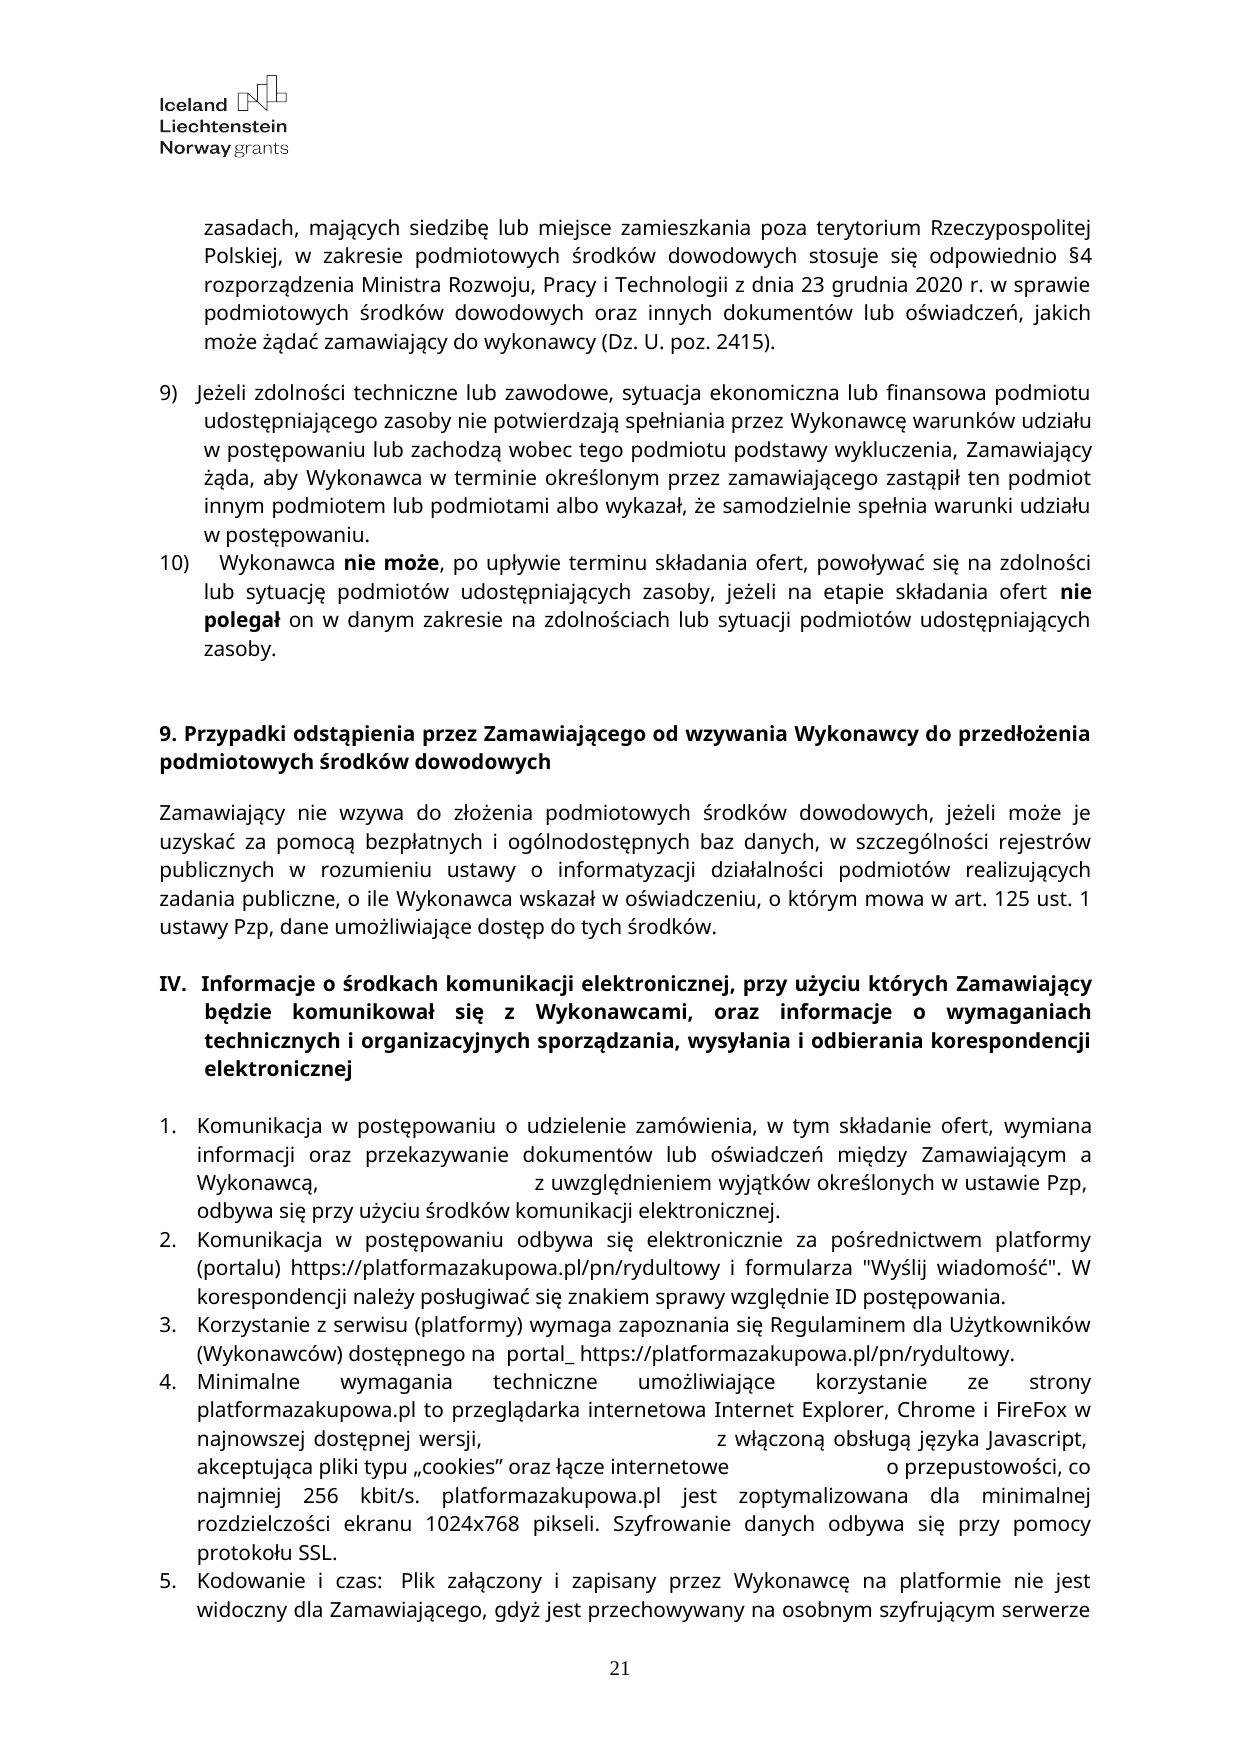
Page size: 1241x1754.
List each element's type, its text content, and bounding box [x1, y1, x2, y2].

list Jeżeli zdolności techniczne lub zawodowe, sytuacja ekonomiczna lub finansowa podmiotu udostępniającego zasoby nie potwierdzają spełniania przez Wykonawcę warunków udziału w postępowaniu lub zachodzą wobec tego podmiotu podstawy wykluczenia, Zamawiający żąda, aby Wykonawca w terminie określonym przez zamawiającego zastąpił ten podmiot innym podmiotem lub podmiotami albo wykazał, że samodzielnie spełnia warunki udziału w postępowaniu. [159, 378, 1092, 548]
list Zamawiający nie wzywa do złożenia podmiotowych środków dowodowych, jeżeli może je uzyskać za pomocą bezpłatnych i ogólnodostępnych baz danych, w szczególności rejestrów publicznych w rozumieniu ustawy o informatyzacji działalności podmiotów realizujących zadania publiczne, o ile Wykonawca wskazał w oświadczeniu, o którym mowa w art. 125 ust. 1 ustawy Pzp, dane umożliwiające dostęp do tych środków. [159, 798, 1092, 941]
list Komunikacja w postępowaniu odbywa się elektronicznie za pośrednictwem platformy (portalu) https://platformazakupowa.pl/pn/rydultowy i formularza "Wyślij wiadomość". W korespondencji należy posługiwać się znakiem sprawy względnie ID postępowania. [159, 1225, 1092, 1310]
picture [159, 75, 289, 158]
list Minimalne wymagania techniczne umożliwiające korzystanie ze strony platformazakupowa.pl to przeglądarka internetowa Internet Explorer, Chrome i FireFox w najnowszej dostępnej wersji, z włączoną obsługą języka Javascript, akceptująca pliki typu „cookies” oraz łącze internetowe o przepustowości, co najmniej 256 kbit/s. platformazakupowa.pl jest zoptymalizowana dla minimalnej rozdzielczości ekranu 1024x768 pikseli. Szyfrowanie danych odbywa się przy pomocy protokołu SSL. [159, 1367, 1092, 1566]
list 9. Przypadki odstąpienia przez Zamawiającego od wzywania Wykonawcy do przedłożenia podmiotowych środków dowodowych [159, 719, 1092, 776]
list Komunikacja w postępowaniu o udzielenie zamówienia, w tym składanie ofert, wymiana informacji oraz przekazywanie dokumentów lub oświadczeń między Zamawiającym a Wykonawcą, z uwzględnieniem wyjątków określonych w ustawie Pzp, odbywa się przy użyciu środków komunikacji elektronicznej. [159, 1111, 1092, 1225]
list zasadach, mających siedzibę lub miejsce zamieszkania poza terytorium Rzeczypospolitej Polskiej, w zakresie podmiotowych środków dowodowych stosuje się odpowiednio §4 rozporządzenia Ministra Rozwoju, Pracy i Technologii z dnia 23 grudnia 2020 r. w sprawie podmiotowych środków dowodowych oraz innych dokumentów lub oświadczeń, jakich może żądać zamawiający do wykonawcy (Dz. U. poz. 2415). [159, 213, 1092, 355]
list Korzystanie z serwisu (platformy) wymaga zapoznania się Regulaminem dla Użytkowników (Wykonawców) dostępnego na portal_ https://platformazakupowa.pl/pn/rydultowy. [159, 1310, 1092, 1367]
list Kodowanie i czas: Plik załączony i zapisany przez Wykonawcę na platformie nie jest widoczny dla Zamawiającego, gdyż jest przechowywany na osobnym szyfrującym serwerze [159, 1566, 1092, 1623]
list Wykonawca nie może, po upływie terminu składania ofert, powoływać się na zdolności lub sytuację podmiotów udostępniających zasoby, jeżeli na etapie składania ofert nie polegał on w danym zakresie na zdolnościach lub sytuacji podmiotów udostępniających zasoby. [159, 548, 1092, 662]
subtitle IV. Informacje o środkach komunikacji elektronicznej, przy użyciu których Zamawiający będzie komunikował się z Wykonawcami, oraz informacje o wymaganiach technicznych i organizacyjnych sporządzania, wysyłania i odbierania korespondencji elektronicznej [159, 969, 1092, 1083]
